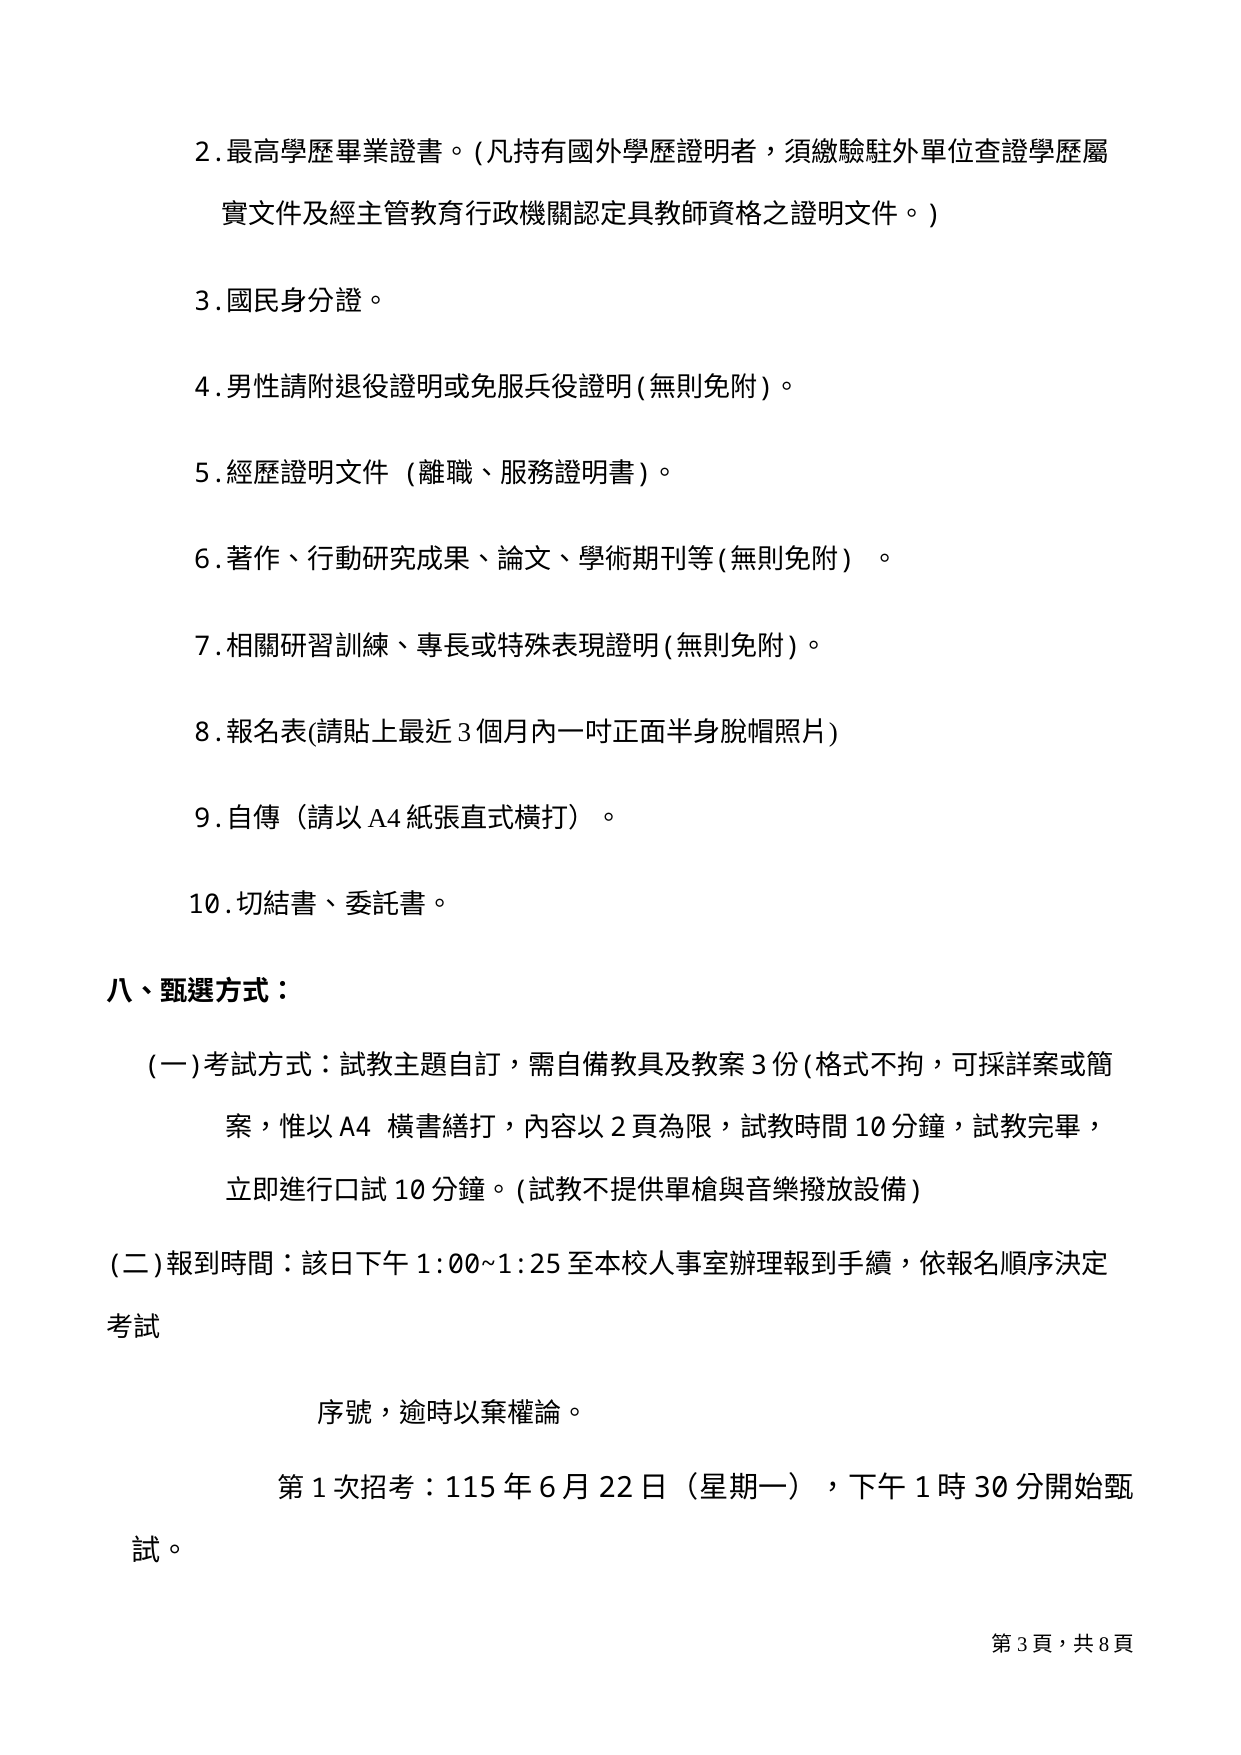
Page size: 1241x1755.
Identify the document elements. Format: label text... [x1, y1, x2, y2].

text 6.著作、行動研究成果、論文、學術期刊等(無則免附) 。 [194, 515, 1134, 578]
text 序號，逾時以棄權論。 [106, 1369, 1134, 1431]
text 8.報名表(請貼上最近3個月內一吋正面半身脫帽照片) [194, 688, 1134, 750]
text (二)報到時間：該日下午1:00~1:25至本校人事室辦理報到手續，依報名順序決定考試 [106, 1220, 1134, 1345]
text (一)考試方式：試教主題自訂，需自備教具及教案3份(格式不拘，可採詳案或簡案，惟以A4 橫書繕打，內容以2頁為限，試教時間10分鐘，試教完畢，立即進行口試10分鐘。(試教不提供單槍與音樂撥放設備) [144, 1021, 1134, 1208]
text 9.自傳（請以A4紙張直式橫打）。 [194, 774, 1134, 836]
text 2.最高學歷畢業證書。(凡持有國外學歷證明者，須繳驗駐外單位查證學歷屬實文件及經主管教育行政機關認定具教師資格之證明文件。) [194, 108, 1134, 233]
text 10.切結書、委託書。 [106, 860, 1134, 923]
text 第1次招考：115年6月22日（星期一），下午1時30分開始甄試。 [131, 1443, 1134, 1568]
text 八、甄選方式： [106, 946, 1134, 1009]
text 7.相關研習訓練、專長或特殊表現證明(無則免附)。 [194, 601, 1134, 664]
text 3.國民身分證。 [194, 256, 1134, 319]
text 4.男性請附退役證明或免服兵役證明(無則免附)。 [194, 343, 1134, 405]
text 5.經歷證明文件 (離職、服務證明書)。 [194, 429, 1134, 491]
